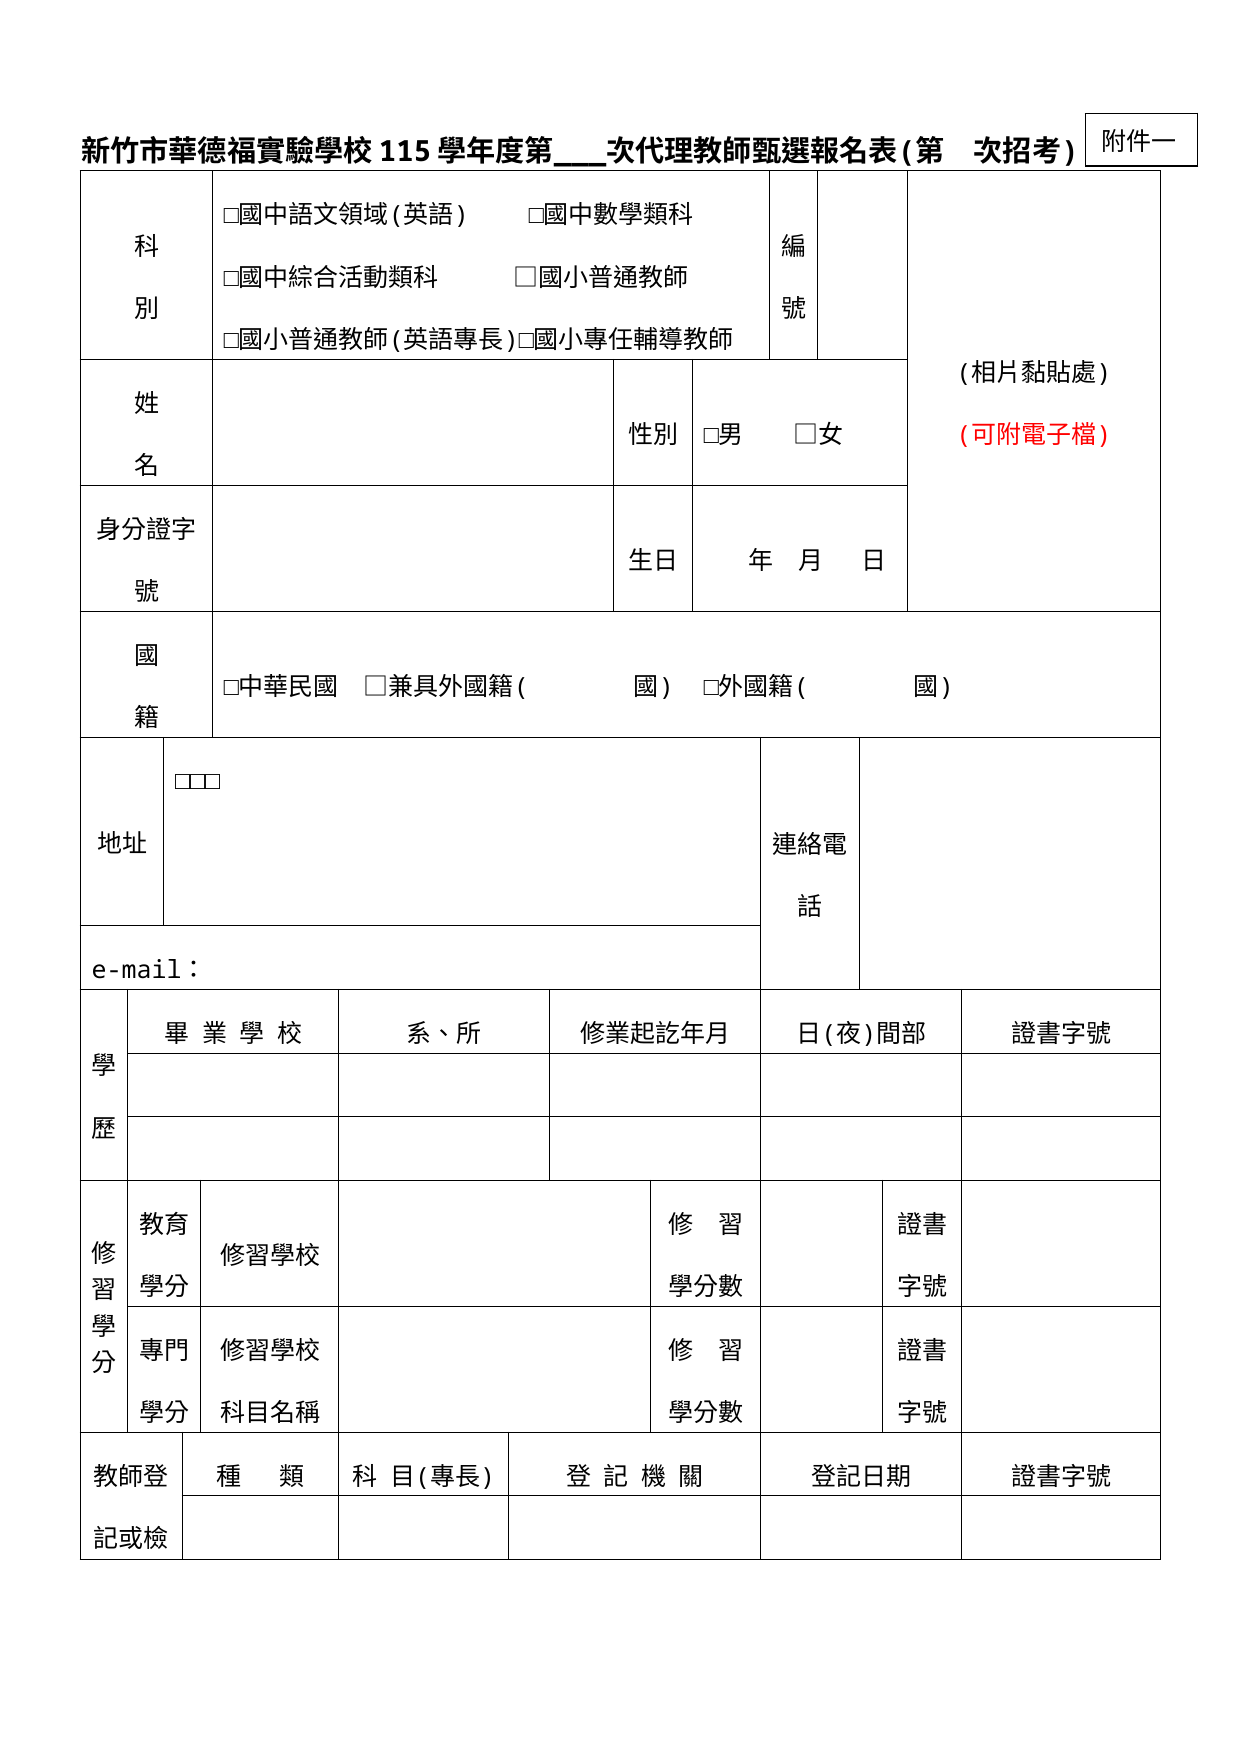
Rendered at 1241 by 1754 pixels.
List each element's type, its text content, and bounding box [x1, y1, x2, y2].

table_cell 修習學分 [81, 1181, 127, 1432]
text 新竹市華德福實驗學校115學年度第___次代理教師甄選報名表(第 次招考) [1086, 114, 1197, 165]
table_cell [860, 738, 1160, 989]
table_cell [761, 1307, 882, 1432]
table_cell 修習學校 [201, 1181, 338, 1306]
table_header (相片黏貼處) (可附電子檔) [908, 171, 1160, 611]
table_cell [339, 1496, 508, 1559]
table_cell [339, 1054, 549, 1116]
table_cell 畢 業 學 校 [128, 990, 338, 1052]
table_cell [962, 1054, 1160, 1116]
table_cell 修習學校科目名稱 [201, 1307, 338, 1432]
table_cell [339, 1181, 650, 1306]
table_cell [550, 1117, 760, 1179]
table_cell 生日 [614, 486, 692, 611]
table_cell [339, 1117, 549, 1179]
table_cell 地址 [81, 738, 163, 925]
table_cell 系、所 [339, 990, 549, 1052]
table_cell 修業起訖年月 [550, 990, 760, 1052]
table_cell □中華民國 □兼具外國籍( 國) □外國籍( 國) [213, 612, 1160, 737]
table_cell [550, 1054, 760, 1116]
table_cell 種 類 [183, 1433, 338, 1495]
table_cell [761, 1117, 961, 1179]
table_header [818, 171, 907, 359]
table_cell [213, 360, 613, 485]
table_cell 國 籍 [81, 612, 212, 737]
table_cell 教師登記或檢定情形 [81, 1433, 182, 1559]
table_header 科 別 [81, 171, 212, 359]
table_cell 學歷 [81, 990, 127, 1179]
table_cell [183, 1496, 338, 1559]
table_cell [128, 1117, 338, 1179]
table_cell 日(夜)間部 [761, 990, 961, 1052]
table_cell [509, 1496, 760, 1559]
table_cell 證書 字號 [883, 1181, 961, 1306]
table_cell 證書字號 [962, 990, 1160, 1052]
table_cell □男 □女 [693, 360, 907, 485]
table_cell [962, 1496, 1160, 1559]
table_cell [213, 486, 613, 611]
text 新竹市華德福實驗學校115學年度第___次代理教師甄選報名表(第 次招考) [75, 108, 1165, 170]
table_cell [761, 1054, 961, 1116]
table_cell [339, 1307, 650, 1432]
table_cell 證書 字號 [883, 1307, 961, 1432]
table_cell □□□ [164, 738, 760, 925]
table_cell 年 月 日 [693, 486, 907, 611]
table_cell 專門學分 [128, 1307, 200, 1432]
table_cell [761, 1181, 882, 1306]
table_cell 修 習 學分數 [651, 1181, 760, 1306]
text 附件一 [1101, 122, 1182, 158]
table_cell 登記日期 [761, 1433, 961, 1495]
table_cell 科 目(專長) [339, 1433, 508, 1495]
table_cell [962, 1307, 1160, 1432]
table_header 編號 [770, 171, 817, 359]
table_cell 修 習 學分數 [651, 1307, 760, 1432]
table_cell 證書字號 [962, 1433, 1160, 1495]
table_cell [128, 1054, 338, 1116]
table_cell [761, 1496, 961, 1559]
table_cell 身分證字號 [81, 486, 212, 611]
table_cell 姓 名 [81, 360, 212, 485]
table_cell e-mail： [81, 926, 760, 989]
table_cell 教育學分 [128, 1181, 200, 1306]
table_cell 登 記 機 關 [509, 1433, 760, 1495]
table_cell [962, 1117, 1160, 1179]
table_cell [962, 1181, 1160, 1306]
table_header □國中語文領域(英語) □國中數學類科 □國中綜合活動類科 □國小普通教師 □國小普通教師(英語專長)□國小專任輔導教師 [213, 171, 769, 359]
table_cell 連絡電話 [761, 738, 859, 989]
table_cell 性別 [614, 360, 692, 485]
